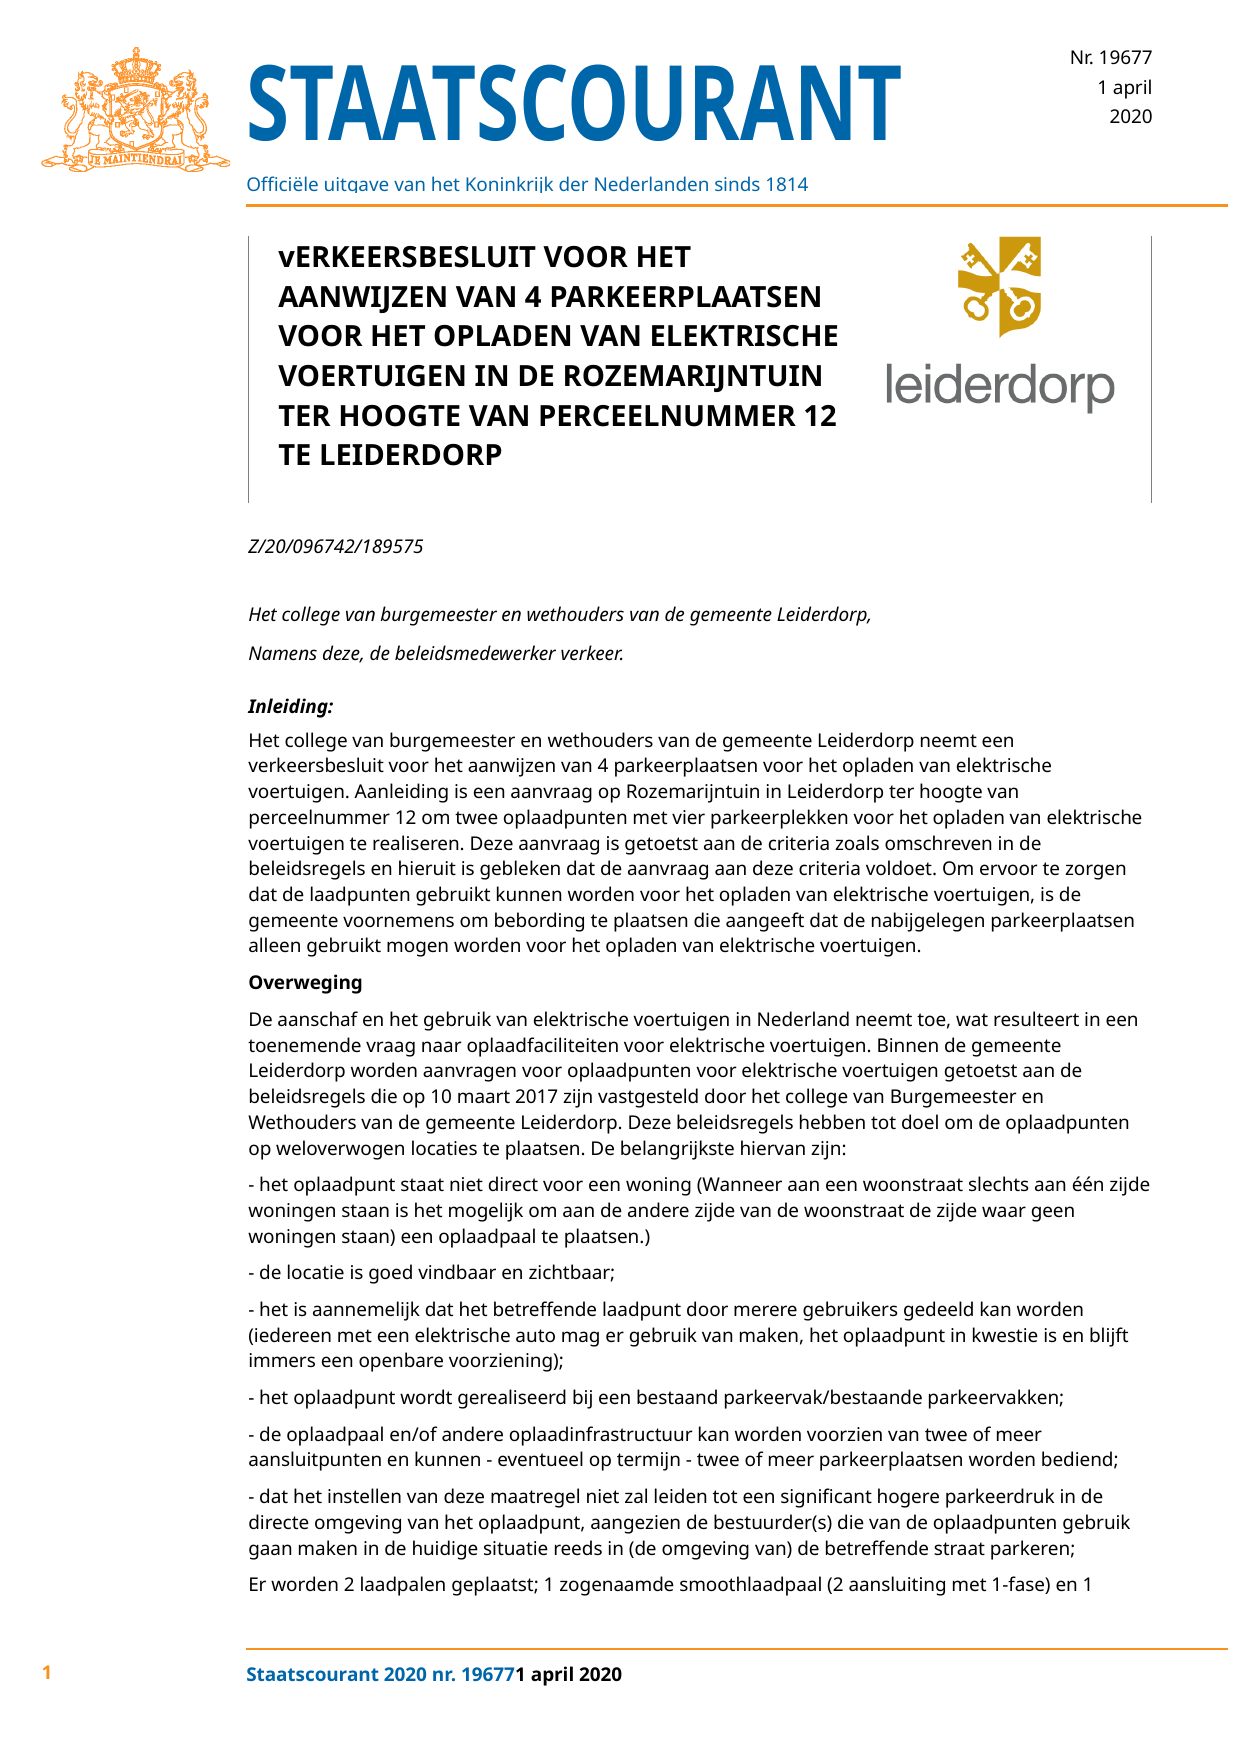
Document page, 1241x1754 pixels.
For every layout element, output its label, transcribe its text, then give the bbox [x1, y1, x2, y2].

text - het oplaadpunt staat niet direct voor een woning (Wanneer aan een woonstraat slechts aan één zijde woningen staan is het mogelijk om aan de andere zijde van de woonstraat de zijde waar geen woningen staan) een oplaadpaal te plaatsen.) [248, 1171, 1152, 1248]
table_header vERKEERSBESLUIT VOOR HET AANWIJZEN VAN 4 PARKEERPLAATSEN VOOR HET OPLADEN VAN ELEKTRISCHE VOERTUIGEN IN DE ROZEMARIJNTUIN TER HOOGTE VAN PERCEELNUMMER 12 TE LEIDERDORP [249, 236, 850, 503]
text - de oplaadpaal en/of andere oplaadinfrastructuur kan worden voorzien van twee of meer aansluitpunten en kunnen - eventueel op termijn - twee of meer parkeerplaatsen worden bediend; [248, 1421, 1152, 1472]
text Overweging [248, 969, 1152, 995]
text Namens deze, de beleidsmedewerker verkeer. [248, 640, 1152, 666]
text Inleiding: [248, 693, 1152, 718]
text Er worden 2 laadpalen geplaatst; 1 zogenaamde smoothlaadpaal (2 aansluiting met 1-fase) en 1 [248, 1571, 1152, 1597]
picture [886, 236, 1115, 414]
text - dat het instellen van deze maatregel niet zal leiden tot een significant hogere parkeerdruk in de directe omgeving van het oplaadpunt, aangezien de bestuurder(s) die van de oplaadpunten gebruik gaan maken in de huidige situatie reeds in (de omgeving van) de betreffende straat parkeren; [248, 1483, 1152, 1561]
text Het college van burgemeester en wethouders van de gemeente Leiderdorp, [248, 601, 1152, 626]
text De aanschaf en het gebruik van elektrische voertuigen in Nederland neemt toe, wat resulteert in een toenemende vraag naar oplaadfaciliteiten voor elektrische voertuigen. Binnen de gemeente Leiderdorp worden aanvragen voor oplaadpunten voor elektrische voertuigen getoetst aan de beleidsregels die op 10 maart 2017 zijn vastgesteld door het college van Burgemeester en Wethouders van de gemeente Leiderdorp. Deze beleidsregels hebben tot doel om de oplaadpunten op weloverwogen locaties te plaatsen. De belangrijkste hiervan zijn: [248, 1006, 1152, 1160]
text Het college van burgemeester en wethouders van de gemeente Leiderdorp neemt een verkeersbesluit voor het aanwijzen van 4 parkeerplaatsen voor het opladen van elektrische voertuigen. Aanleiding is een aanvraag op Rozemarijntuin in Leiderdorp ter hoogte van perceelnummer 12 om twee oplaadpunten met vier parkeerplekken voor het opladen van elektrische voertuigen te realiseren. Deze aanvraag is getoetst aan de criteria zoals omschreven in de beleidsregels en hieruit is gebleken dat de aanvraag aan deze criteria voldoet. Om ervoor te zorgen dat de laadpunten gebruikt kunnen worden voor het opladen van elektrische voertuigen, is de gemeente voornemens om bebording te plaatsen die aangeeft dat de nabijgelegen parkeerplaatsen alleen gebruikt mogen worden voor het opladen van elektrische voertuigen. [248, 727, 1152, 958]
table_header [850, 236, 886, 413]
table_header [1115, 236, 1151, 413]
text Z/20/096742/189575 [248, 533, 1152, 559]
table_header [850, 414, 1151, 503]
text - het oplaadpunt wordt gerealiseerd bij een bestaand parkeervak/bestaande parkeervakken; [248, 1384, 1152, 1410]
text - het is aannemelijk dat het betreffende laadpunt door merere gebruikers gedeeld kan worden (iedereen met een elektrische auto mag er gebruik van maken, het oplaadpunt in kwestie is en blijft immers een openbare voorziening); [248, 1296, 1152, 1373]
text - de locatie is goed vindbaar en zichtbaar; [248, 1259, 1152, 1285]
picture [41, 47, 231, 172]
